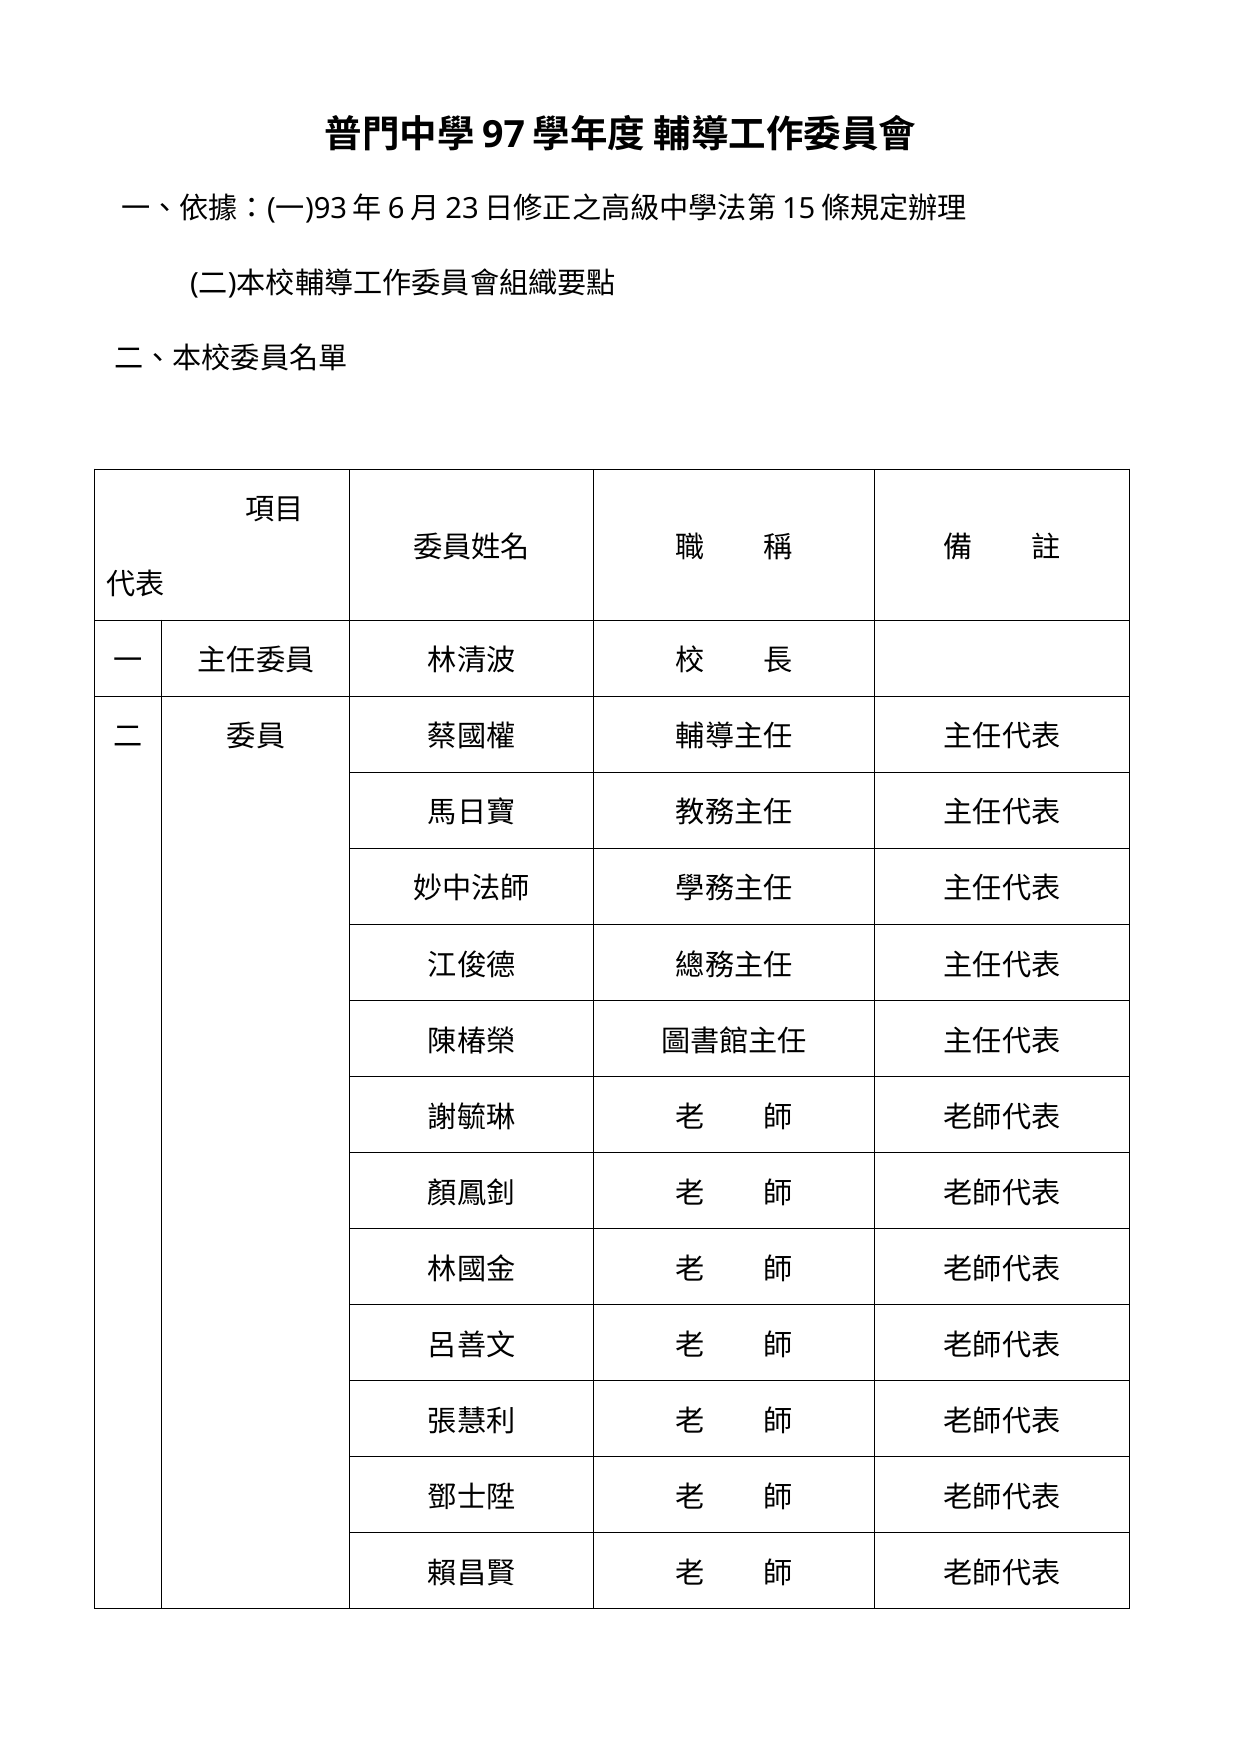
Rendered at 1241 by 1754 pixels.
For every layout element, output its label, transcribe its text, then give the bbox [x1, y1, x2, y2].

table_cell 主任代表 [875, 1001, 1129, 1076]
table_cell 謝毓琳 [350, 1077, 593, 1152]
table_cell 主任代表 [875, 697, 1129, 772]
table_cell 圖書館主任 [594, 1001, 874, 1076]
table_header 委員姓名 [350, 470, 593, 619]
table_cell 老 師 [594, 1077, 874, 1152]
table_cell 老 師 [594, 1229, 874, 1304]
table_cell 一 [95, 621, 161, 696]
table_cell 老 師 [594, 1457, 874, 1532]
table_cell 輔導主任 [594, 697, 874, 772]
table_cell 江俊德 [350, 925, 593, 1000]
text 二、本校委員名單 [106, 318, 1134, 393]
table_cell 主任委員 [162, 621, 349, 696]
table_cell 顏鳳釗 [350, 1153, 593, 1228]
table_cell 賴昌賢 [350, 1533, 593, 1608]
table_cell 老師代表 [875, 1229, 1129, 1304]
table_cell 主任代表 [875, 925, 1129, 1000]
table_header 項目 代表 [95, 470, 349, 619]
table_header 職 稱 [594, 470, 874, 619]
table_cell 呂善文 [350, 1305, 593, 1380]
table_cell 二 [95, 697, 161, 1608]
table_cell 林國金 [350, 1229, 593, 1304]
table_cell 教務主任 [594, 773, 874, 848]
table_cell 林清波 [350, 621, 593, 696]
table_cell 委員 [162, 697, 349, 1608]
text 普門中學97學年度 輔導工作委員會 [106, 93, 1134, 168]
table_cell 老師代表 [875, 1153, 1129, 1228]
table_cell 老 師 [594, 1153, 874, 1228]
table_cell 老師代表 [875, 1381, 1129, 1456]
table_cell 學務主任 [594, 849, 874, 924]
table_cell 校 長 [594, 621, 874, 696]
table_cell 主任代表 [875, 773, 1129, 848]
table_cell 老 師 [594, 1533, 874, 1608]
table_cell 主任代表 [875, 849, 1129, 924]
table_cell 老 師 [594, 1381, 874, 1456]
text 一、依據：(一)93年6月23日修正之高級中學法第15條規定辦理 [106, 168, 1134, 243]
text (二)本校輔導工作委員會組織要點 [106, 243, 1134, 318]
table_cell 老師代表 [875, 1457, 1129, 1532]
table_cell 老師代表 [875, 1305, 1129, 1380]
table_cell 總務主任 [594, 925, 874, 1000]
table_cell 蔡國權 [350, 697, 593, 772]
table_cell 陳椿榮 [350, 1001, 593, 1076]
table_cell [875, 621, 1129, 696]
table_cell 張慧利 [350, 1381, 593, 1456]
table_cell 妙中法師 [350, 849, 593, 924]
table_cell 老師代表 [875, 1077, 1129, 1152]
table_cell 老師代表 [875, 1533, 1129, 1608]
table_cell 老 師 [594, 1305, 874, 1380]
table_header 備 註 [875, 470, 1129, 619]
table_cell 馬日寶 [350, 773, 593, 848]
table_cell 鄧士陞 [350, 1457, 593, 1532]
